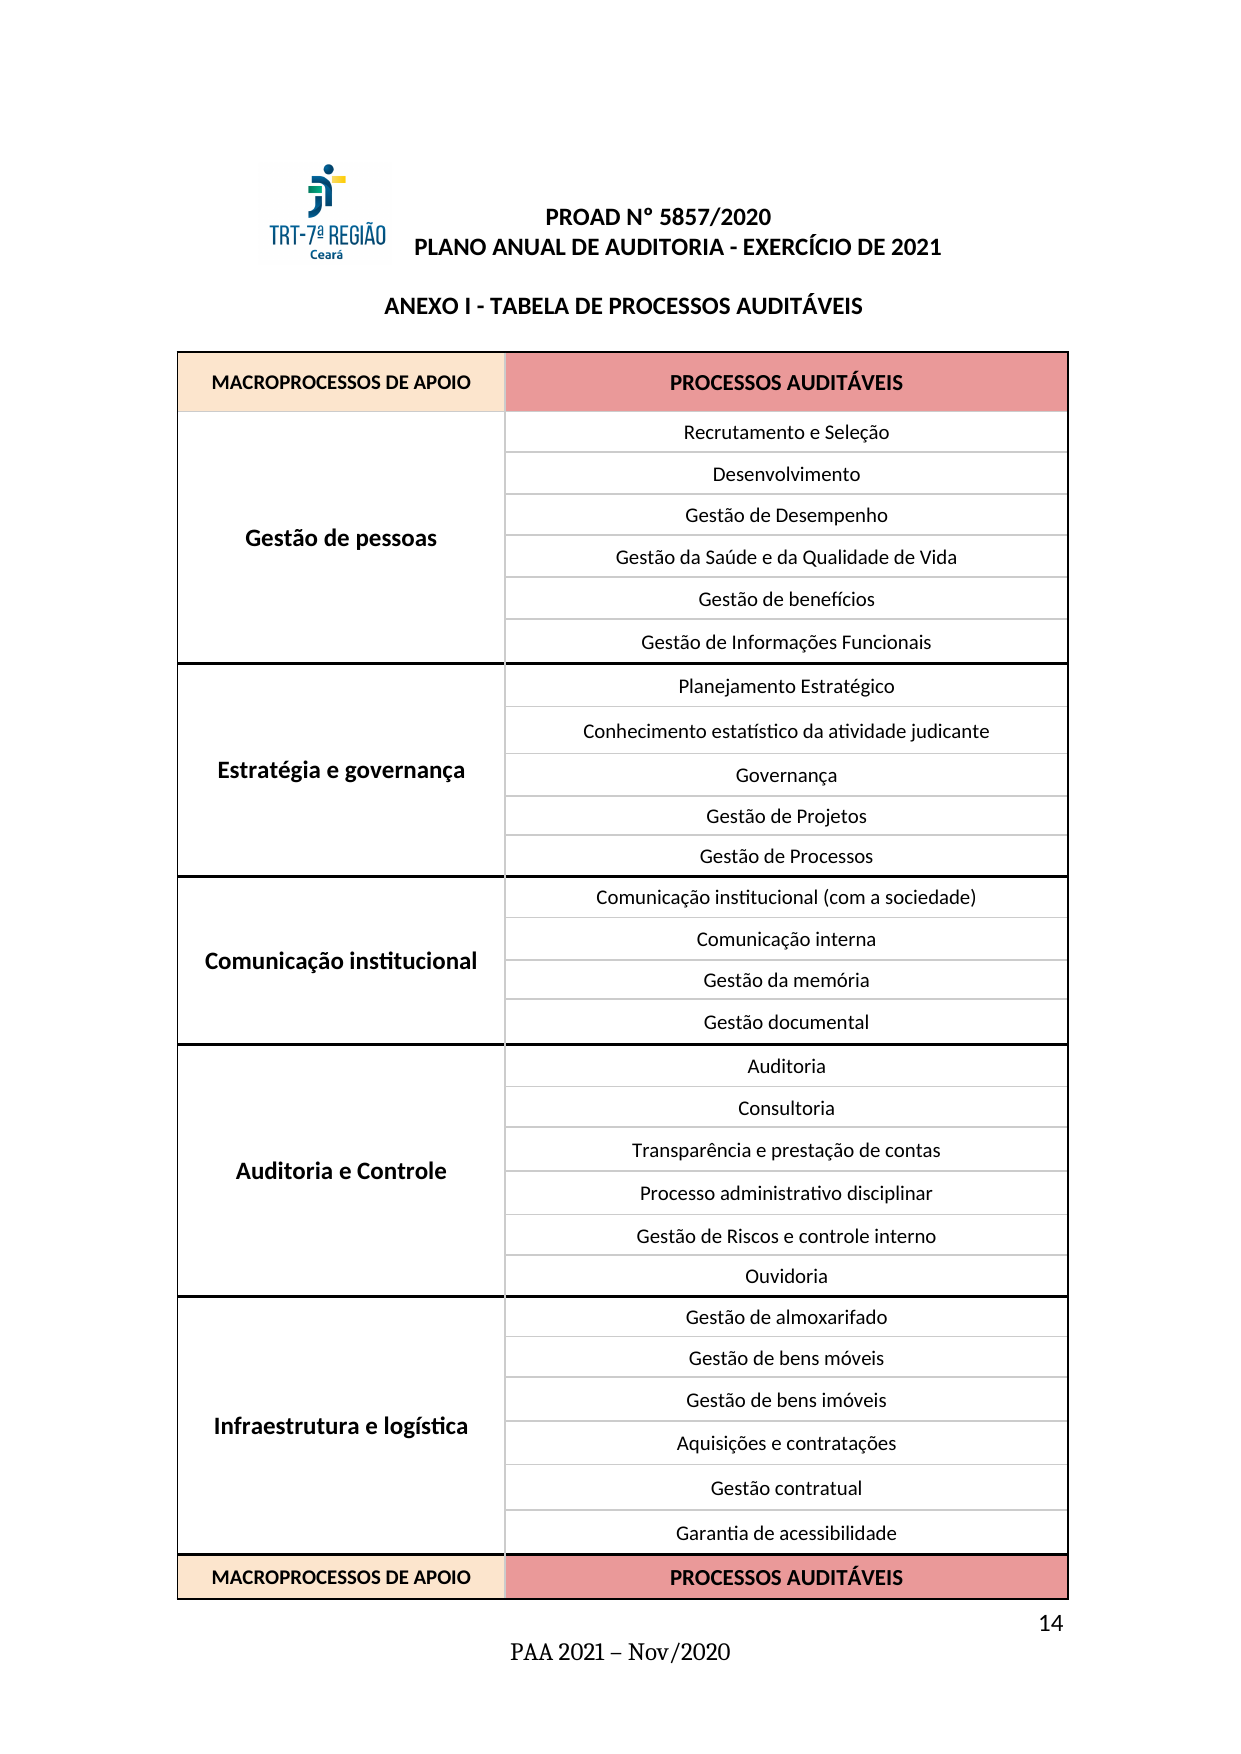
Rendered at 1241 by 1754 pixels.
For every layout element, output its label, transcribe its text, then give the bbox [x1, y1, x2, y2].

table_cell MACROPROCESSOS DE APOIO [178, 1556, 504, 1598]
table_cell Consultoria [506, 1087, 1067, 1126]
table_cell Comunicação institucional (com a sociedade) [506, 878, 1067, 917]
table_cell Gestão da Saúde e da Qualidade de Vida [506, 536, 1067, 576]
table_cell Conhecimento estatístico da atividade judicante [506, 707, 1067, 753]
table_cell Estratégia e governança [178, 665, 504, 874]
table_header PROCESSOS AUDITÁVEIS [506, 353, 1067, 411]
table_cell Comunicação interna [506, 918, 1067, 959]
table_cell Comunicação institucional [178, 878, 504, 1043]
table_cell Desenvolvimento [506, 453, 1067, 493]
table_cell Gestão de Desempenho [506, 495, 1067, 534]
table_cell Gestão de almoxarifado [506, 1298, 1067, 1336]
table_header MACROPROCESSOS DE APOIO [178, 353, 504, 411]
table_cell Processo administrativo disciplinar [506, 1172, 1067, 1214]
table_cell Gestão da memória [506, 961, 1067, 998]
table_cell Gestão documental [506, 1000, 1067, 1043]
table_cell Auditoria [506, 1046, 1067, 1086]
picture [258, 162, 393, 265]
table_cell Transparência e prestação de contas [506, 1128, 1067, 1170]
table_cell Ouvidoria [506, 1256, 1067, 1295]
table_cell Infraestrutura e logística [178, 1298, 504, 1553]
table_cell Planejamento Estratégico [506, 665, 1067, 706]
table_cell Gestão de Informações Funcionais [506, 620, 1067, 662]
table_cell Aquisições e contratações [506, 1422, 1067, 1464]
table_cell Gestão de Processos [506, 836, 1067, 874]
table_cell Governança [506, 754, 1067, 795]
table_cell Gestão de benefícios [506, 578, 1067, 618]
table_cell Gestão contratual [506, 1465, 1067, 1509]
table_cell Gestão de pessoas [178, 412, 504, 662]
table_cell Gestão de bens imóveis [506, 1378, 1067, 1420]
table_cell Gestão de Riscos e controle interno [506, 1215, 1067, 1254]
text ANEXO I - TABELA DE PROCESSOS AUDITÁVEIS [184, 290, 1063, 321]
table_cell Auditoria e Controle [178, 1046, 504, 1295]
table_cell Gestão de bens móveis [506, 1337, 1067, 1376]
table_cell Garantia de acessibilidade [506, 1511, 1067, 1553]
table_cell Recrutamento e Seleção [506, 412, 1067, 451]
table_cell Gestão de Projetos [506, 797, 1067, 834]
table_cell PROCESSOS AUDITÁVEIS [506, 1556, 1067, 1598]
